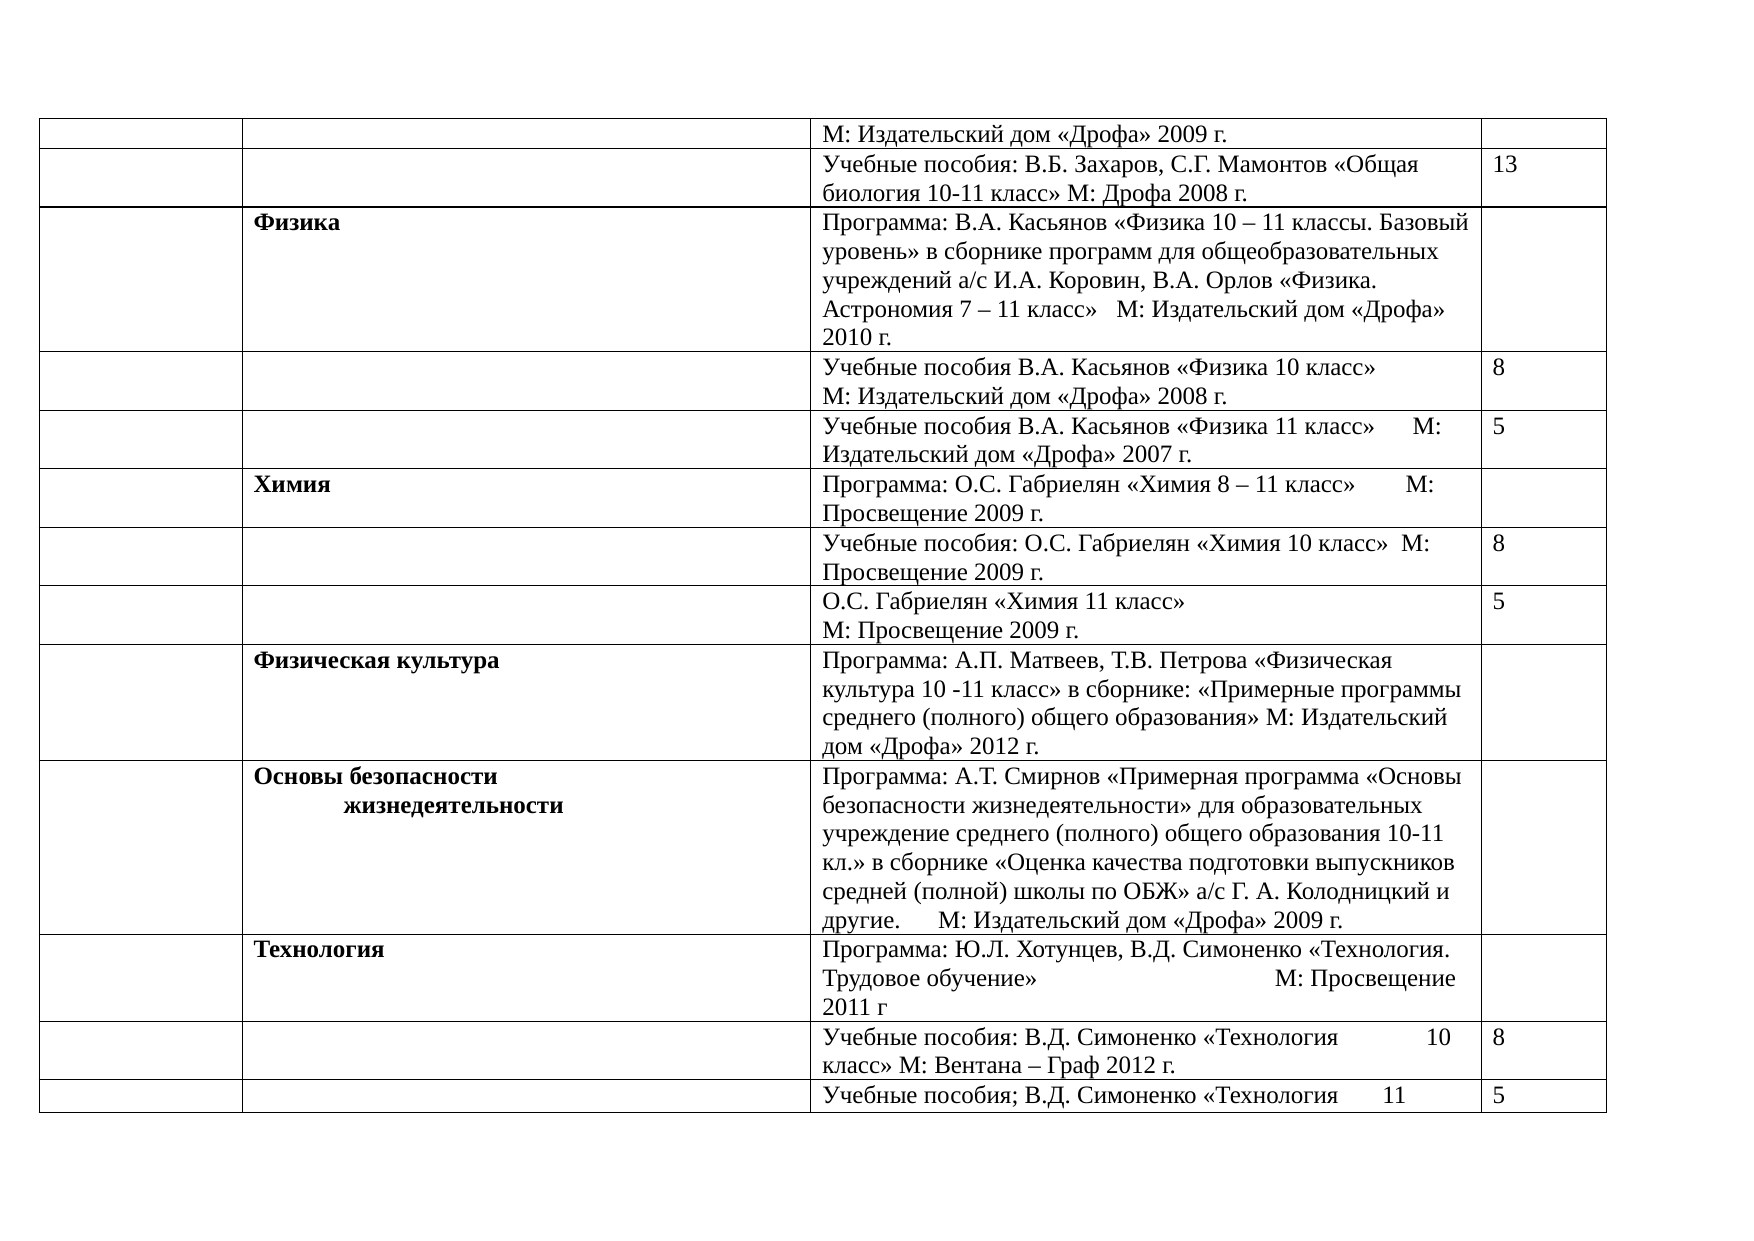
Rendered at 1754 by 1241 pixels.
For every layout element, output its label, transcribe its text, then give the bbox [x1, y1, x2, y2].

table_cell [40, 208, 242, 351]
table_cell [243, 586, 810, 644]
table_cell 13 [1482, 149, 1606, 206]
table_cell Физическая культура [243, 645, 810, 760]
table_cell [1482, 208, 1606, 351]
table_cell [243, 1022, 810, 1079]
table_cell 8 [1482, 1022, 1606, 1079]
table_cell Учебные пособия; В.Д. Симоненко «Технология 11 [811, 1080, 1481, 1112]
table_cell 5 [1482, 586, 1606, 644]
table_cell [40, 645, 242, 760]
table_cell 8 [1482, 528, 1606, 585]
table_cell Химия [243, 469, 810, 527]
table_cell Физика [243, 208, 810, 351]
table_cell [40, 528, 242, 585]
table_cell [40, 1022, 242, 1079]
table_cell [243, 1080, 810, 1112]
table_cell [1482, 119, 1606, 148]
table_cell Программа: О.С. Габриелян «Химия 8 – 11 класс» М: Просвещение 2009 г. [811, 469, 1481, 527]
table_cell [1482, 469, 1606, 527]
table_cell [40, 469, 242, 527]
table_cell Учебные пособия В.А. Касьянов «Физика 10 класс» М: Издательский дом «Дрофа» 2008 г. [811, 352, 1481, 410]
table_cell [1482, 935, 1606, 1021]
table_cell [40, 411, 242, 468]
table_cell Программа: А.П. Матвеев, Т.В. Петрова «Физическая культура 10 -11 класс» в сборнике: «Примерные программы среднего (полного) общего образования» М: Издательский дом «Дрофа» 2012 г. [811, 645, 1481, 760]
table_cell Учебные пособия: В.Д. Симоненко «Технология 10 класс» М: Вентана – Граф 2012 г. [811, 1022, 1481, 1079]
table_cell [40, 935, 242, 1021]
table_cell [40, 1080, 242, 1112]
table_cell Технология [243, 935, 810, 1021]
table_cell [40, 119, 242, 148]
table_cell [40, 761, 242, 933]
table_cell [1482, 645, 1606, 760]
table_cell [243, 528, 810, 585]
table_cell [243, 149, 810, 206]
table_cell 8 [1482, 352, 1606, 410]
table_cell О.С. Габриелян «Химия 11 класс» М: Просвещение 2009 г. [811, 586, 1481, 644]
table_cell Программа: Ю.Л. Хотунцев, В.Д. Симоненко «Технология. Трудовое обучение» М: Просвещение 2011 г [811, 935, 1481, 1021]
table_cell [1482, 761, 1606, 933]
table_cell Учебные пособия В.А. Касьянов «Физика 11 класс» М: Издательский дом «Дрофа» 2007 г. [811, 411, 1481, 468]
table_cell [40, 149, 242, 206]
table_cell [243, 411, 810, 468]
table_cell М: Издательский дом «Дрофа» 2009 г. [811, 119, 1481, 148]
table_cell Программа: В.А. Касьянов «Физика 10 – 11 классы. Базовый уровень» в сборнике программ для общеобразовательных учреждений а/с И.А. Коровин, В.А. Орлов «Физика. Астрономия 7 – 11 класс» М: Издательский дом «Дрофа» 2010 г. [811, 208, 1481, 351]
table_cell Учебные пособия: О.С. Габриелян «Химия 10 класс» М: Просвещение 2009 г. [811, 528, 1481, 585]
table_cell 5 [1482, 1080, 1606, 1112]
table_cell Основы безопасности жизнедеятельности [243, 761, 810, 933]
table_cell 5 [1482, 411, 1606, 468]
table_cell [243, 119, 810, 148]
table_cell [243, 352, 810, 410]
table_cell [40, 586, 242, 644]
table_cell Учебные пособия: В.Б. Захаров, С.Г. Мамонтов «Общая биология 10-11 класс» М: Дрофа 2008 г. [811, 149, 1481, 206]
table_cell Программа: А.Т. Смирнов «Примерная программа «Основы безопасности жизнедеятельности» для образовательных учреждение среднего (полного) общего образования 10-11 кл.» в сборнике «Оценка качества подготовки выпускников средней (полной) школы по ОБЖ» а/с Г. А. Колодницкий и другие. М: Издательский дом «Дрофа» 2009 г. [811, 761, 1481, 933]
table_cell [40, 352, 242, 410]
